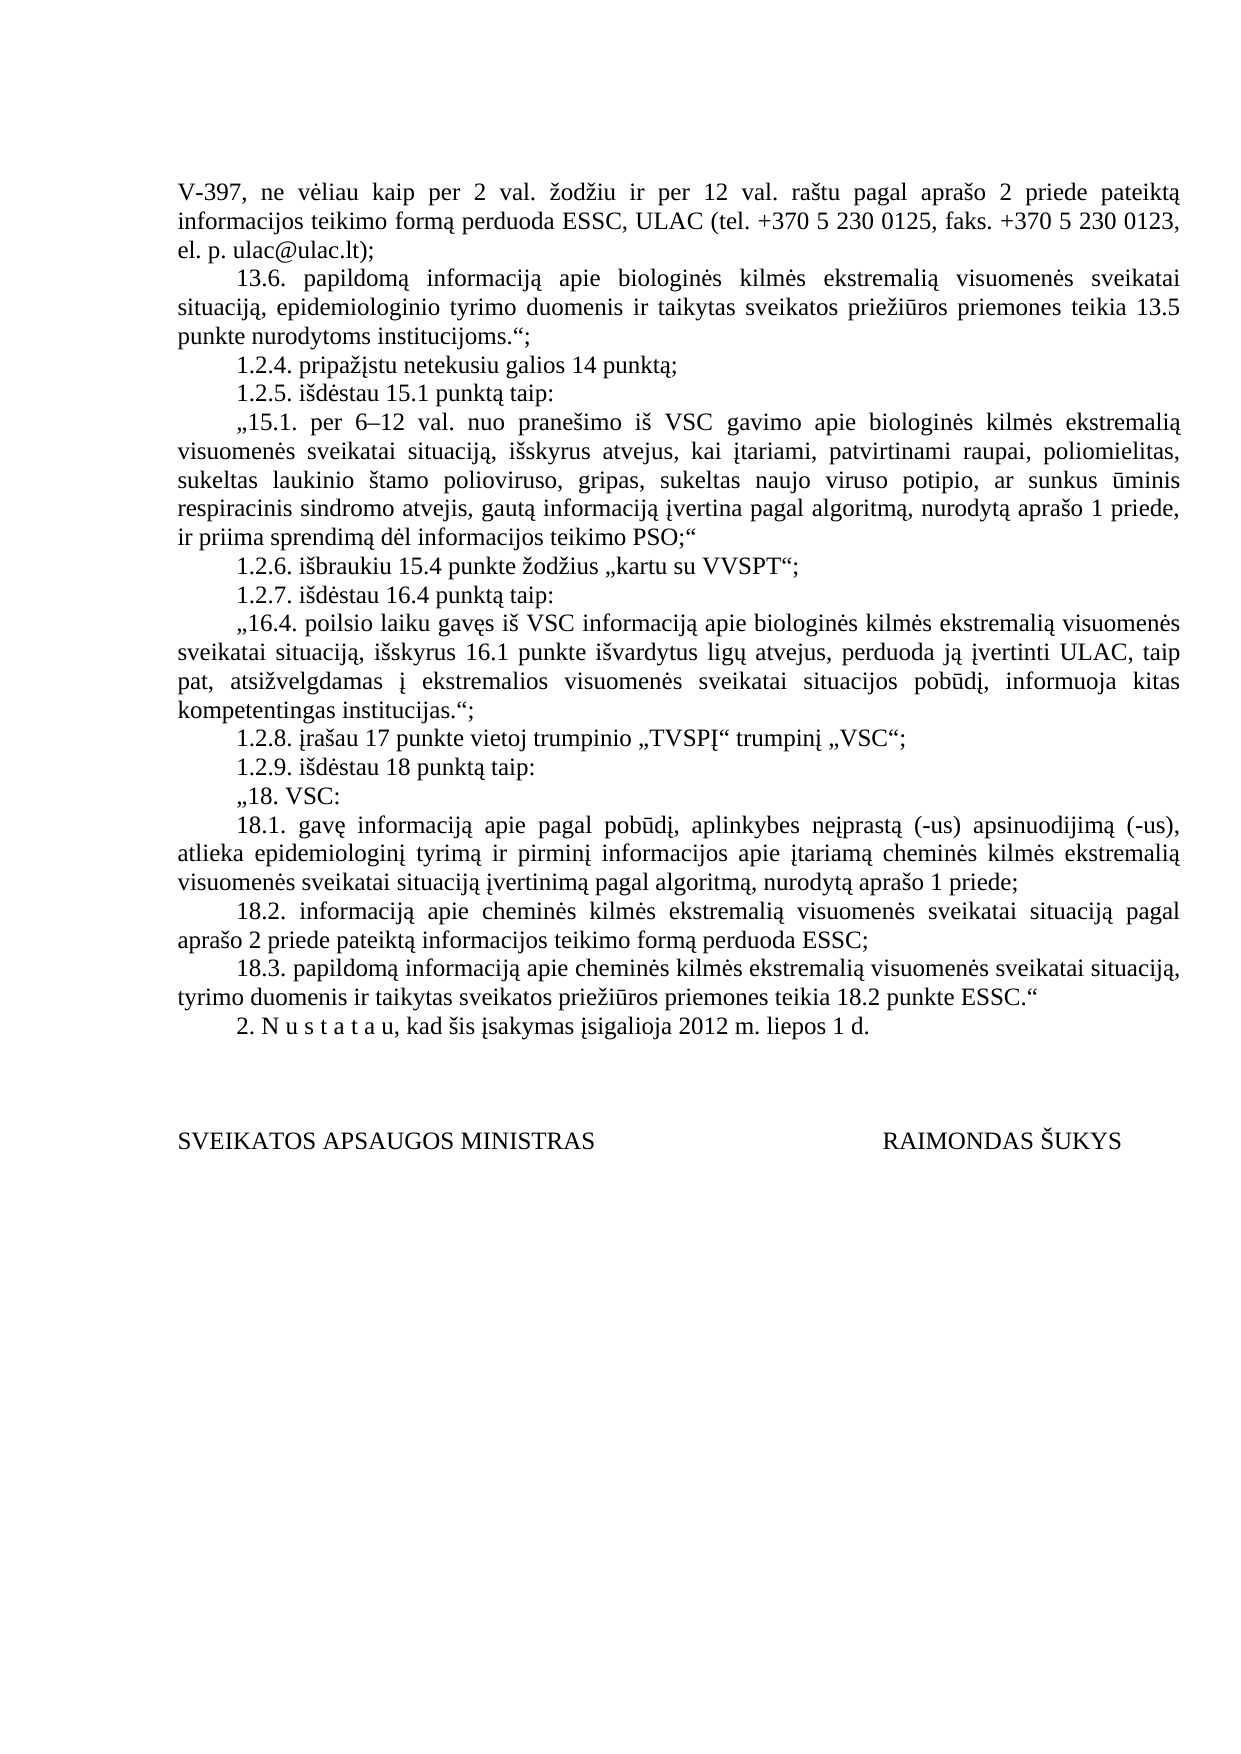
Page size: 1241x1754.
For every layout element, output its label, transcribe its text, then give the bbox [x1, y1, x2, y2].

text 18.1. gavę informaciją apie pagal pobūdį, aplinkybes neįprastą (-us) apsinuodijimą (-us), atlieka epidemiologinį tyrimą ir pirminį informacijos apie įtariamą cheminės kilmės ekstremalią visuomenės sveikatai situaciją įvertinimą pagal algoritmą, nurodytą aprašo 1 priede; [177, 810, 1181, 896]
text 13.6. papildomą informaciją apie biologinės kilmės ekstremalią visuomenės sveikatai situaciją, epidemiologinio tyrimo duomenis ir taikytas sveikatos priežiūros priemones teikia 13.5 punkte nurodytoms institucijoms.“; [177, 263, 1181, 350]
text 1.2.4. pripažįstu netekusiu galios 14 punktą; [177, 350, 1181, 378]
text V-397, ne vėliau kaip per 2 val. žodžiu ir per 12 val. raštu pagal aprašo 2 priede pateiktą informacijos teikimo formą perduoda ESSC, ULAC (tel. +370 5 230 0125, faks. +370 5 230 0123, el. p. ulac@ulac.lt); [177, 177, 1181, 263]
text 1.2.6. išbraukiu 15.4 punkte žodžius „kartu su VVSPT“; [177, 551, 1181, 580]
text 1.2.9. išdėstau 18 punktą taip: [177, 752, 1181, 781]
text 1.2.7. išdėstau 16.4 punktą taip: [177, 580, 1181, 608]
text „18. VSC: [177, 781, 1181, 810]
text SVEIKATOS APSAUGOS MINISTRAS RAIMONDAS ŠUKYS [177, 1126, 1181, 1155]
text „15.1. per 6–12 val. nuo pranešimo iš VSC gavimo apie biologinės kilmės ekstremalią visuomenės sveikatai situaciją, išskyrus atvejus, kai įtariami, patvirtinami raupai, poliomielitas, sukeltas laukinio štamo polioviruso, gripas, sukeltas naujo viruso potipio, ar sunkus ūminis respiracinis sindromo atvejis, gautą informaciją įvertina pagal algoritmą, nurodytą aprašo 1 priede, ir priima sprendimą dėl informacijos teikimo PSO;“ [177, 407, 1181, 551]
text „16.4. poilsio laiku gavęs iš VSC informaciją apie biologinės kilmės ekstremalią visuomenės sveikatai situaciją, išskyrus 16.1 punkte išvardytus ligų atvejus, perduoda ją įvertinti ULAC, taip pat, atsižvelgdamas į ekstremalios visuomenės sveikatai situacijos pobūdį, informuoja kitas kompetentingas institucijas.“; [177, 608, 1181, 723]
text 1.2.8. įrašau 17 punkte vietoj trumpinio „TVSPĮ“ trumpinį „VSC“; [177, 723, 1181, 752]
text 2. N u s t a t a u, kad šis įsakymas įsigalioja 2012 m. liepos 1 d. [177, 1011, 1181, 1040]
text 1.2.5. išdėstau 15.1 punktą taip: [177, 378, 1181, 407]
text 18.3. papildomą informaciją apie cheminės kilmės ekstremalią visuomenės sveikatai situaciją, tyrimo duomenis ir taikytas sveikatos priežiūros priemones teikia 18.2 punkte ESSC.“ [177, 953, 1181, 1011]
text 18.2. informaciją apie cheminės kilmės ekstremalią visuomenės sveikatai situaciją pagal aprašo 2 priede pateiktą informacijos teikimo formą perduoda ESSC; [177, 896, 1181, 953]
